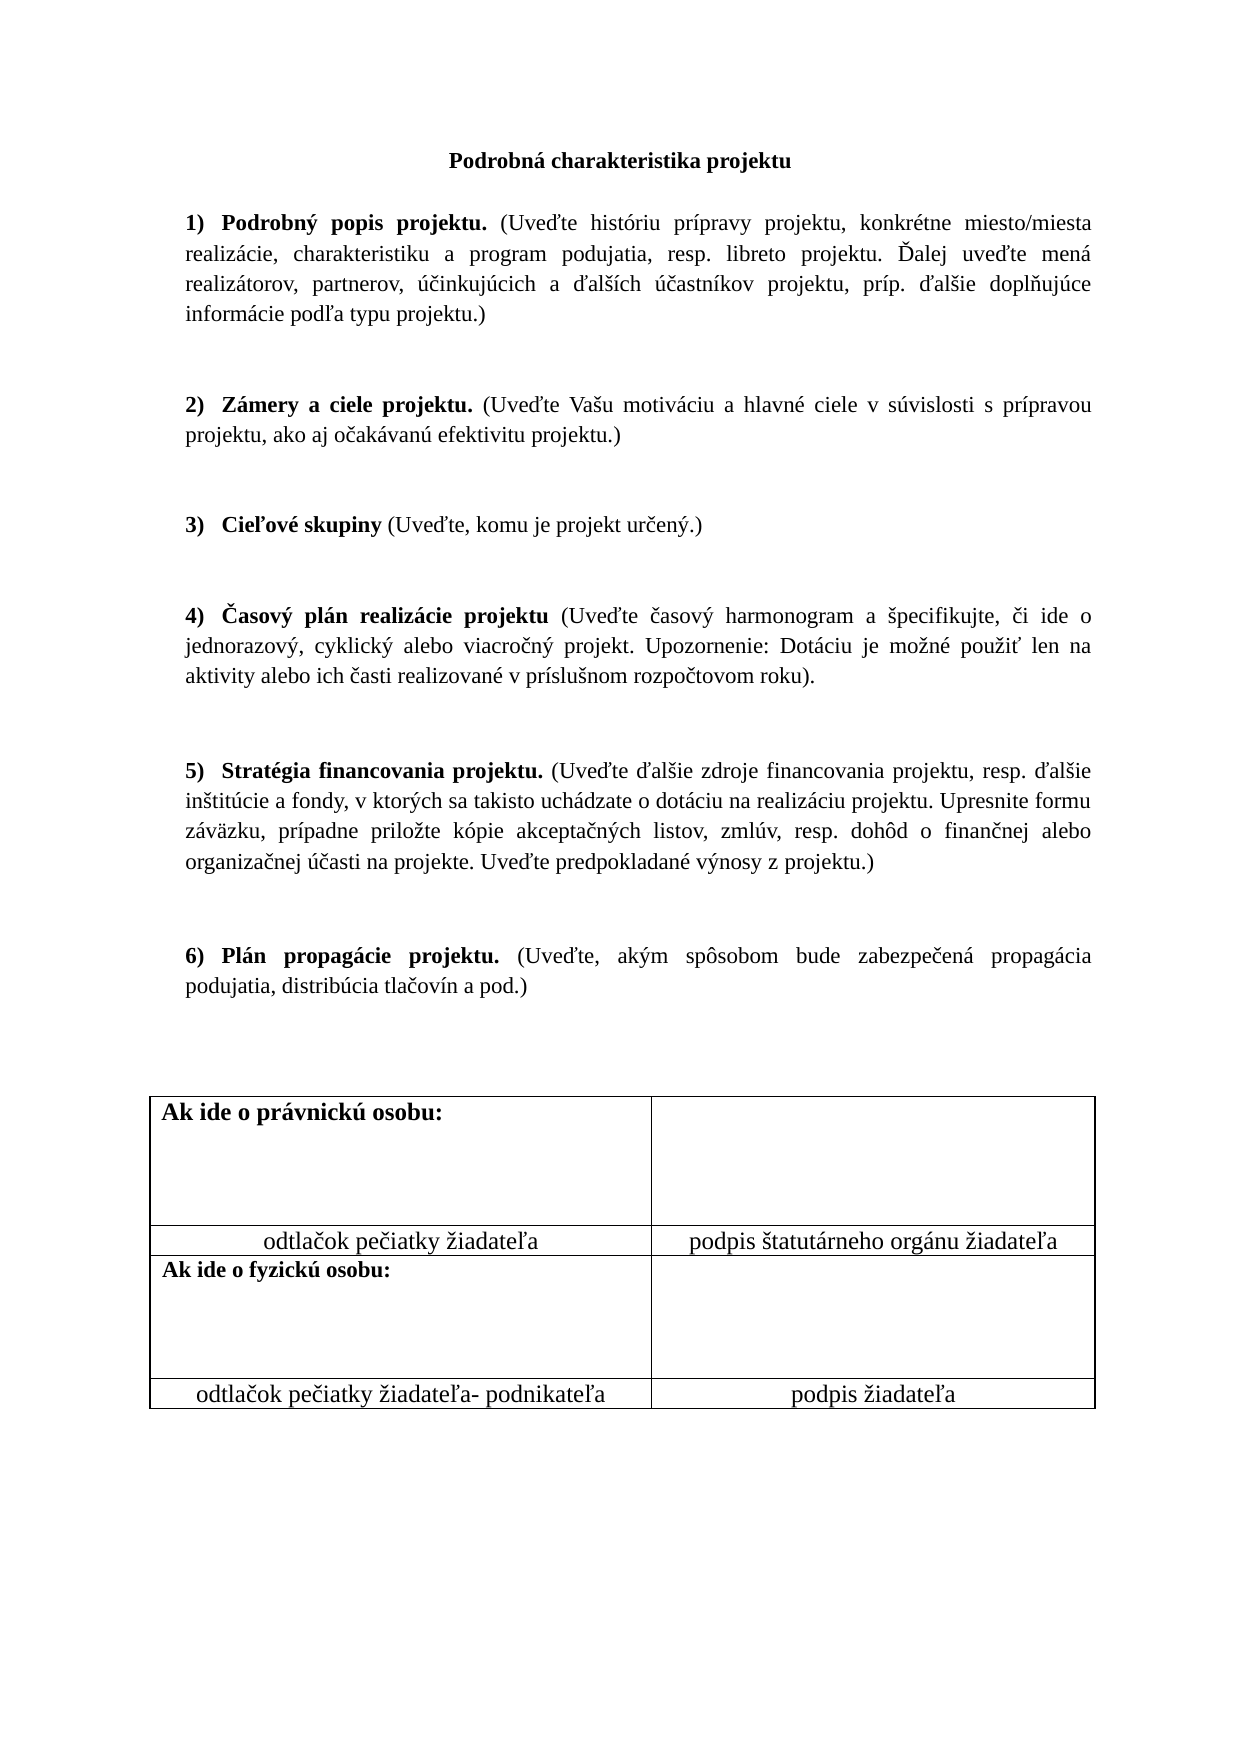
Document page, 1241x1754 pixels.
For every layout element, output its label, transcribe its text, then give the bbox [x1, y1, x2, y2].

table_header [652, 1097, 1094, 1225]
subtitle Časový plán realizácie projektu (Uveďte časový harmonogram a špecifikujte, či ide o jednorazový, cyklický alebo viacročný projekt. Upozornenie: Dotáciu je možné použiť len na aktivity alebo ich časti realizované v príslušnom rozpočtovom roku). [185, 602, 1093, 689]
table_cell odtlačok pečiatky žiadateľa [151, 1226, 651, 1255]
subtitle Cieľové skupiny (Uveďte, komu je projekt určený.) [185, 511, 1093, 538]
subtitle Plán propagácie projektu. (Uveďte, akým spôsobom bude zabezpečená propagácia podujatia, distribúcia tlačovín a pod.) [185, 942, 1093, 999]
subtitle Stratégia financovania projektu. (Uveďte ďalšie zdroje financovania projektu, resp. ďalšie inštitúcie a fondy, v ktorých sa takisto uchádzate o dotáciu na realizáciu projektu. Upresnite formu záväzku, prípadne priložte kópie akceptačných listov, zmlúv, resp. dohôd o finančnej alebo organizačnej účasti na projekte. Uveďte predpokladané výnosy z projektu.) [185, 757, 1093, 874]
text Podrobná charakteristika projektu [148, 148, 1093, 174]
subtitle Podrobný popis projektu. (Uveďte históriu prípravy projektu, konkrétne miesto/miesta realizácie, charakteristiku a program podujatia, resp. libreto projektu. Ďalej uveďte mená realizátorov, partnerov, účinkujúcich a ďalších účastníkov projektu, príp. ďalšie doplňujúce informácie podľa typu projektu.) [185, 209, 1093, 326]
table_cell Ak ide o fyzickú osobu: [151, 1256, 651, 1378]
table_cell [652, 1256, 1094, 1378]
table_cell podpis štatutárneho orgánu žiadateľa [652, 1226, 1094, 1255]
table_header Ak ide o právnickú osobu: [151, 1097, 651, 1225]
table_cell odtlačok pečiatky žiadateľa- podnikateľa [151, 1379, 651, 1408]
subtitle Zámery a ciele projektu. (Uveďte Vašu motiváciu a hlavné ciele v súvislosti s prípravou projektu, ako aj očakávanú efektivitu projektu.) [185, 391, 1093, 447]
table_cell podpis žiadateľa [652, 1379, 1094, 1408]
